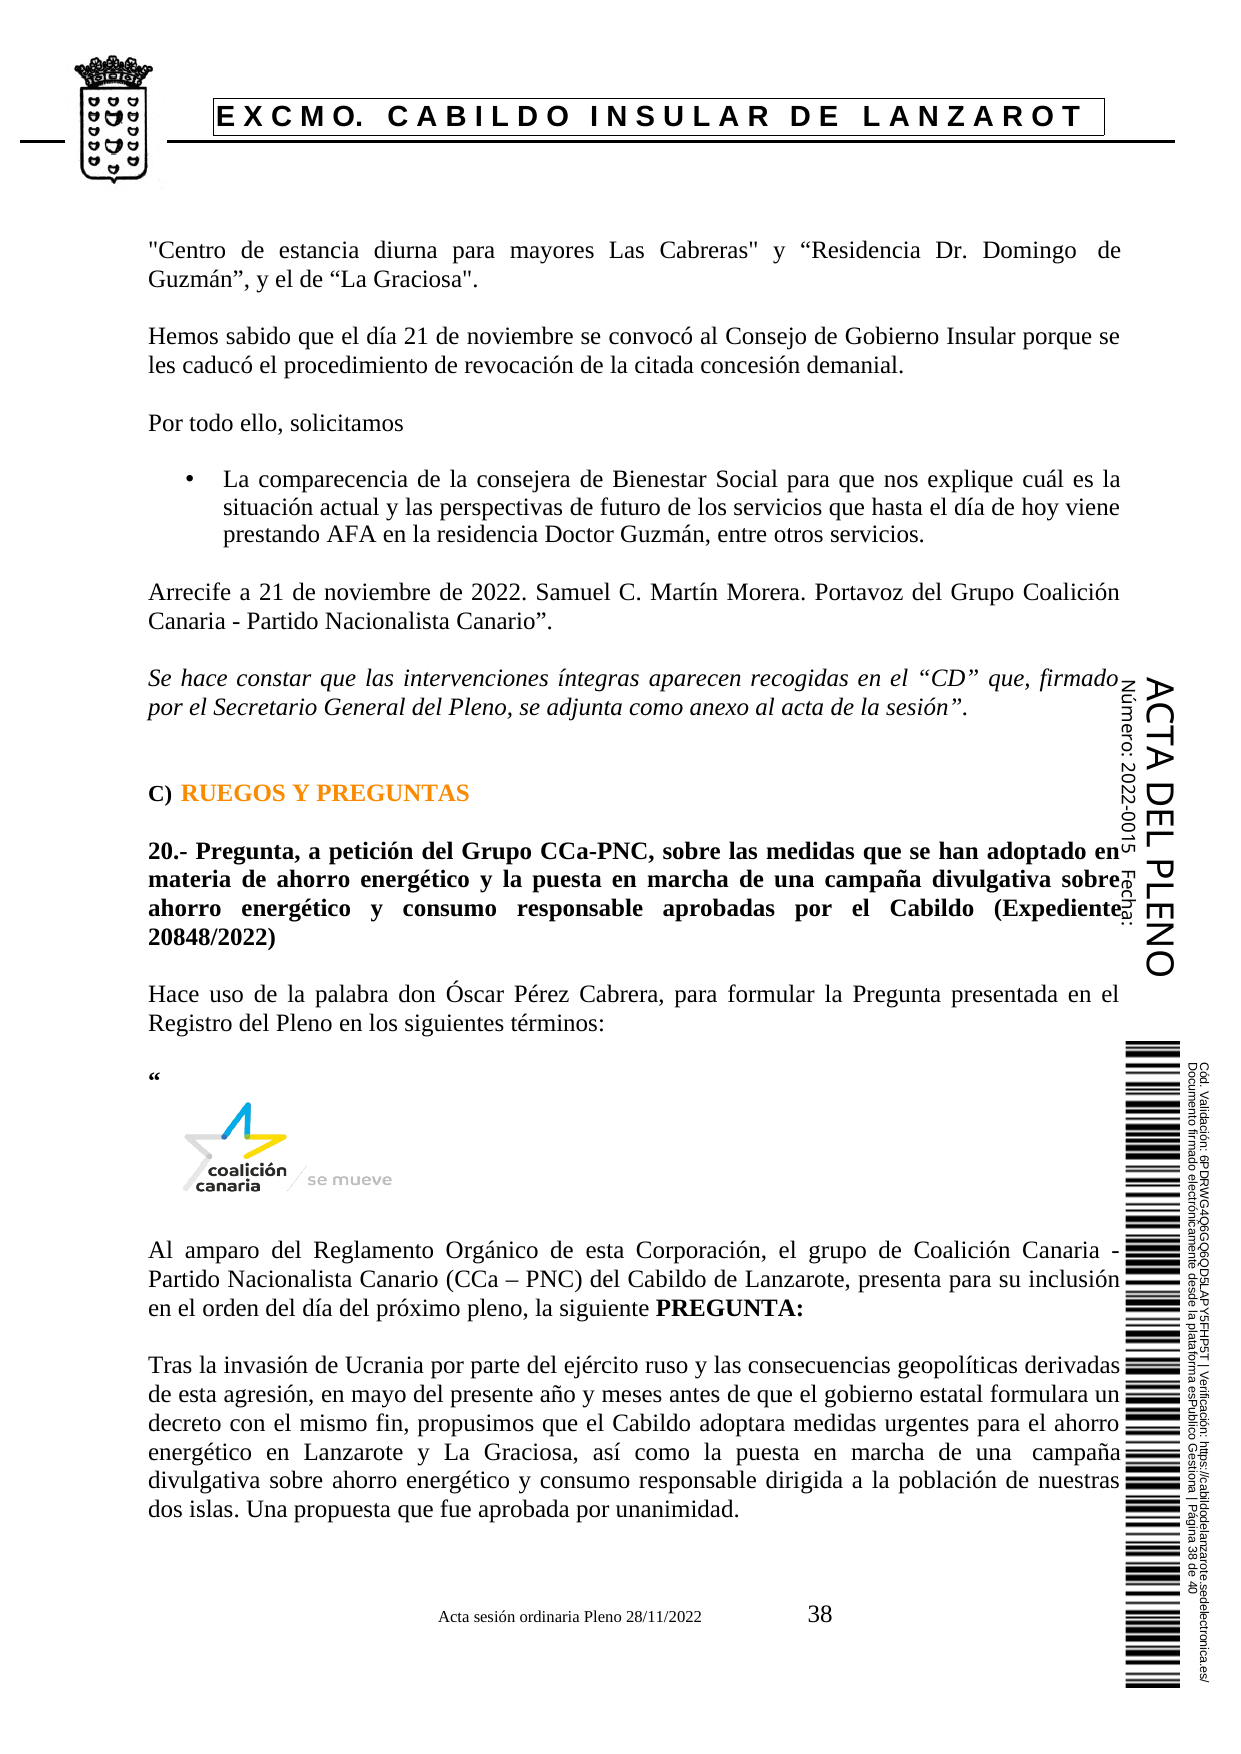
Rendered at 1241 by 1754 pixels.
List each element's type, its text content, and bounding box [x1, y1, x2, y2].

list La comparecencia de la consejera de Bienestar Social para que nos explique cuál es la situación actual y las perspectivas de futuro de los servicios que hasta el día de hoy viene prestando AFA en la residencia Doctor Guzmán, entre otros servicios. [185, 466, 1122, 548]
picture [1125, 1041, 1180, 1688]
subtitle [1180, 1066, 1186, 1094]
picture [181, 1101, 394, 1195]
text Tras la invasión de Ucrania por parte del ejército ruso y las consecuencias geopolíticas derivadas de esta agresión, en mayo del presente año y meses antes de que el gobierno estatal formulara un decreto con el mismo fin, propusimos que el Cabildo adoptara medidas urgentes para el ahorro energético en Lanzarote y La Graciosa, así como la puesta en marcha de una campaña divulgativa sobre ahorro energético y consumo responsable dirigida a la población de nuestras dos islas. Una propuesta que fue aprobada por unanimidad. [148, 1350, 1121, 1523]
text ACTA DEL PLENO [1140, 677, 1183, 778]
text Número: 2022-0015 Fecha: 21/12/2022 [1117, 807, 1140, 1023]
text 20.- Pregunta, a petición del Grupo CCa-PNC, sobre las medidas que se han adoptado en materia de ahorro energético y la puesta en marcha de una campaña divulgativa sobre ahorro energético y consumo responsable aprobadas por el Cabildo (Expediente 20848/2022) [148, 836, 1122, 951]
text "Centro de estancia diurna para mayores Las Cabreras" y “Residencia Dr. Domingo de Guzmán”, y el de “La Graciosa". [148, 235, 1122, 293]
text Por todo ello, solicitamos [148, 408, 1190, 436]
text ACTA DEL PLENO [1140, 807, 1183, 1023]
text Hace uso de la palabra don Óscar Pérez Cabrera, para formular la Pregunta presentada en el Registro del Pleno en los siguientes términos: [148, 979, 1121, 1037]
subtitle “ [148, 1066, 1125, 1094]
text Arrecife a 21 de noviembre de 2022. Samuel C. Martín Morera. Portavoz del Grupo Coalición Canaria - Partido Nacionalista Canario”. [148, 577, 1121, 634]
text Hemos sabido que el día 21 de noviembre se convocó al Consejo de Gobierno Insular porque se les caducó el procedimiento de revocación de la citada concesión demanial. [148, 321, 1122, 379]
text Se hace constar que las intervenciones íntegras aparecen recogidas en el “CD” que, firmado por el Secretario General del Pleno, se adjunta como anexo al acta de la sesión”. [148, 663, 1119, 721]
picture [65, 39, 167, 193]
text Número: 2022-0015 Fecha: 21/12/2022 [1117, 679, 1140, 778]
text Acta sesión ordinaria Pleno 28/11/2022 38 [438, 1599, 1125, 1628]
list RUEGOS Y PREGUNTAS [148, 778, 1190, 807]
text Cód. Validación: 6PDRWG4Q6GQ6QD5LAPY5FHP5T | Verificación: https://cabildodelanzarote.sedelectronica.es/ Documento firmado electrónicamente desde la plataforma esPublico Gestiona | Página 38 de 40 [1186, 1062, 1211, 1693]
text Al amparo del Reglamento Orgánico de esta Corporación, el grupo de Coalición Canaria - Partido Nacionalista Canario (CCa – PNC) del Cabildo de Lanzarote, presenta para su inclusión en el orden del día del próximo pleno, la siguiente PREGUNTA: [148, 1235, 1122, 1322]
